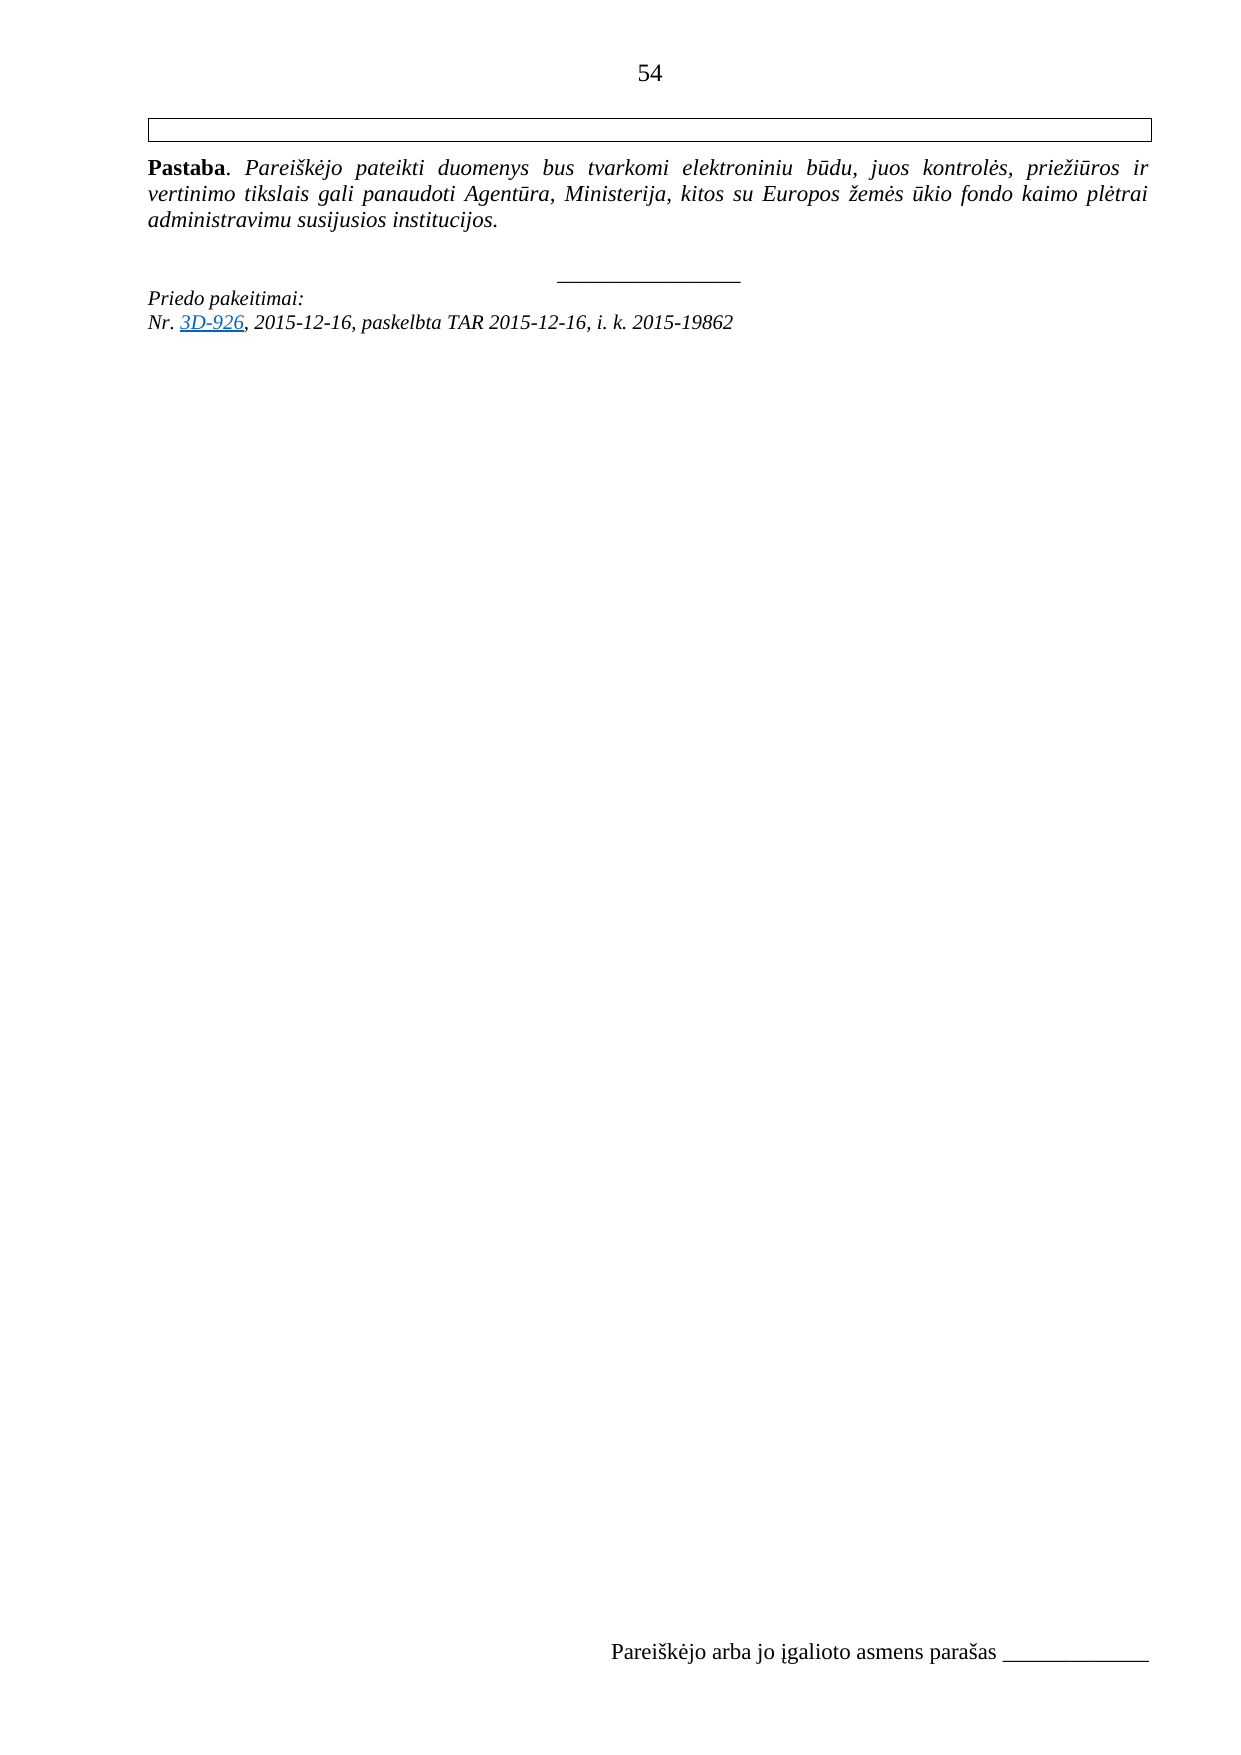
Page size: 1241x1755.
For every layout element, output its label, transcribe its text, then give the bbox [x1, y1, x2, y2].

text Nr. 3D-926, 2015-12-16, paskelbta TAR 2015-12-16, i. k. 2015-19862 [148, 309, 1152, 334]
text Priedo pakeitimai: [148, 286, 1152, 309]
text Pastaba. Pareiškėjo pateikti duomenys bus tvarkomi elektroniniu būdu, juos kontrolės, priežiūros ir vertinimo tikslais gali panaudoti Agentūra, Ministerija, kitos su Europos žemės ūkio fondo kaimo plėtrai administravimu susijusios institucijos. [148, 154, 1152, 233]
text ________________ [148, 259, 1152, 286]
